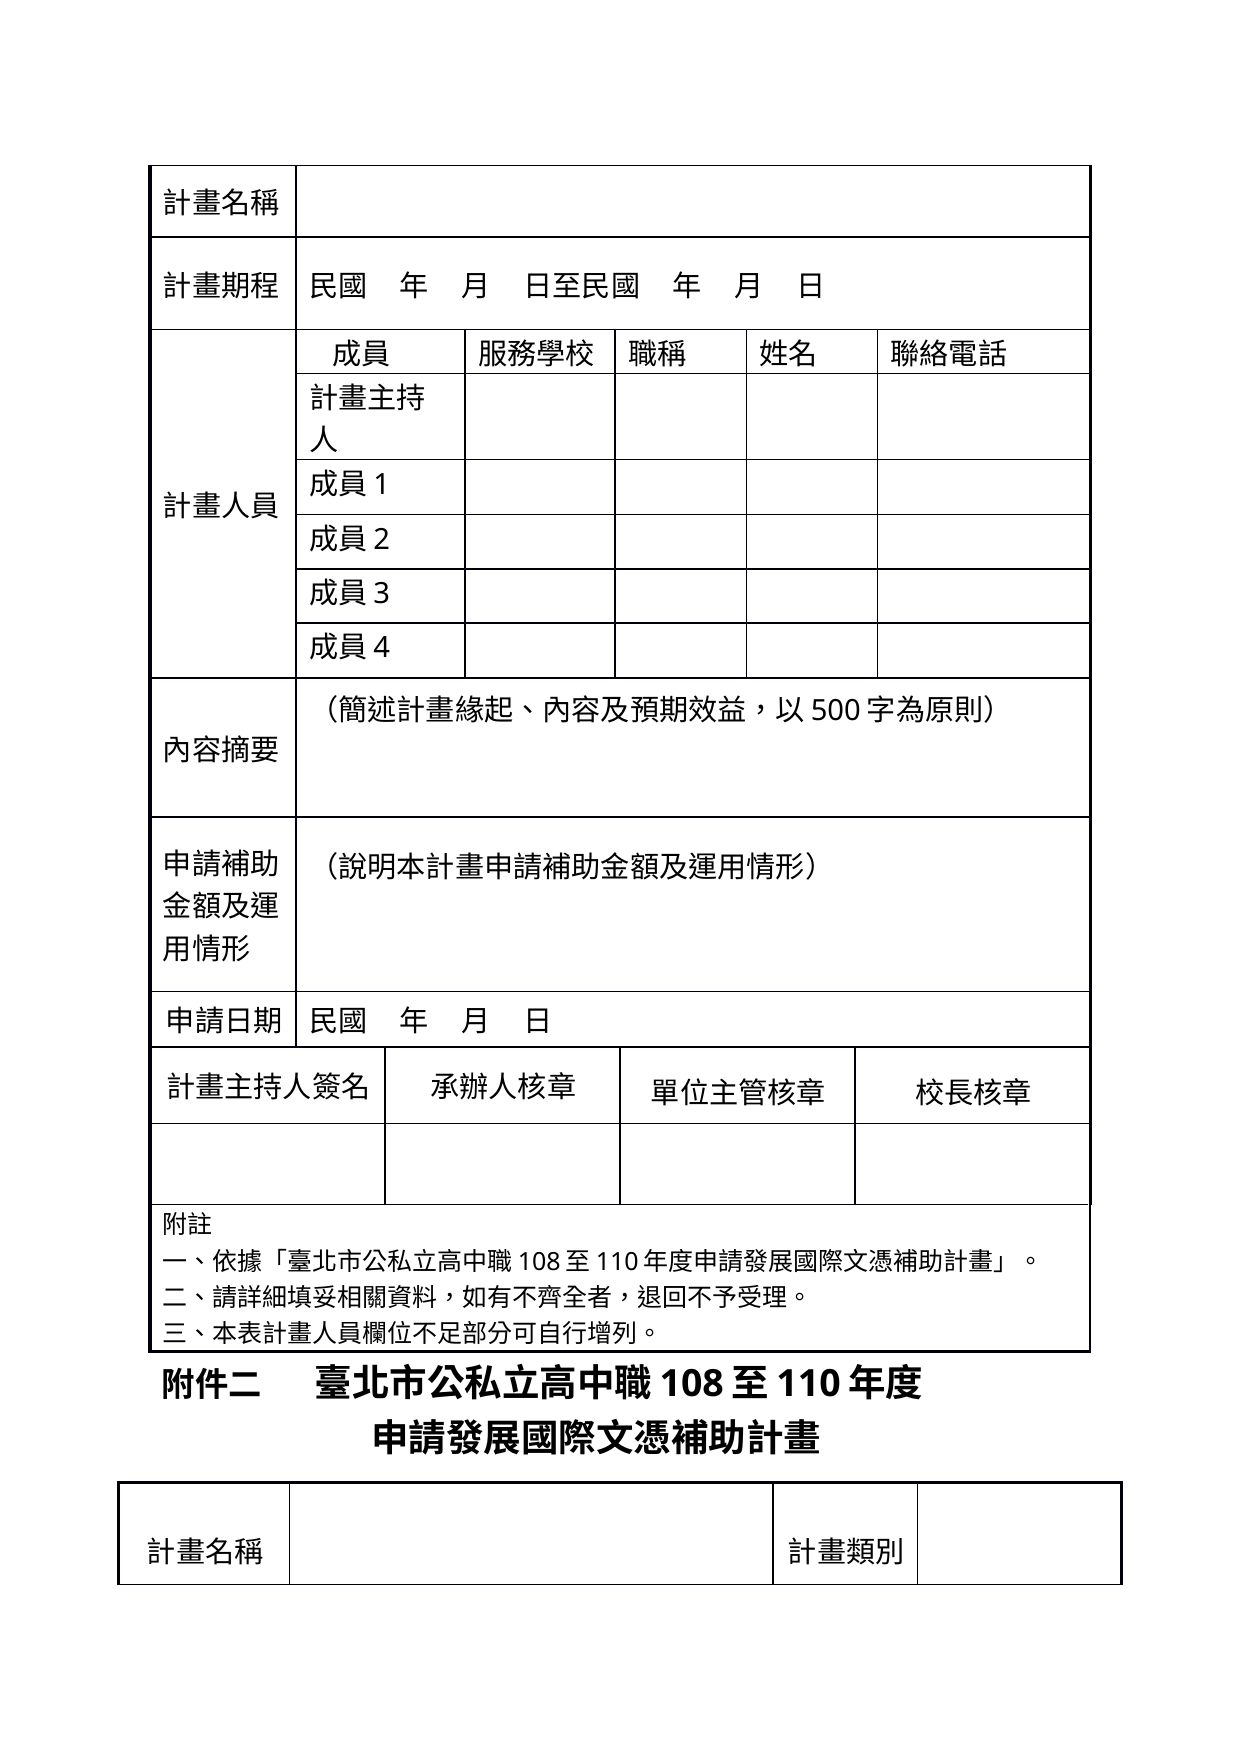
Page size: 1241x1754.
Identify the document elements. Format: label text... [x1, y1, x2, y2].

table_cell 聯絡電話 [878, 330, 1089, 373]
table_header 計畫名稱 [120, 1484, 289, 1584]
table_cell 職稱 [616, 330, 746, 373]
table_cell [878, 515, 1089, 568]
table_cell 成員2 [297, 515, 464, 568]
table_cell [747, 460, 877, 514]
table_cell [616, 570, 746, 622]
table_cell [878, 624, 1089, 677]
table_cell 成員3 [297, 570, 464, 622]
table_cell [747, 515, 877, 568]
table_cell 民國 年 月 日 [297, 992, 1089, 1046]
table_cell [878, 460, 1089, 514]
table_cell [466, 460, 614, 514]
table_cell [747, 624, 877, 677]
table_cell 成員 [297, 330, 464, 373]
table_cell 成員1 [297, 460, 464, 514]
table_cell [878, 374, 1089, 459]
table_cell 計畫名稱 [152, 166, 295, 236]
table_cell [616, 624, 746, 677]
table_cell [466, 515, 614, 568]
table_cell [297, 166, 1089, 236]
table_cell [747, 570, 877, 622]
table_cell [856, 1124, 1089, 1203]
table_cell （簡述計畫緣起、內容及預期效益，以500字為原則） [297, 679, 1089, 816]
table_cell [466, 570, 614, 622]
table_cell 計畫主持人 [297, 374, 464, 459]
table_cell 民國 年 月 日至民國 年 月 日 [297, 238, 1089, 329]
table_cell 服務學校 [466, 330, 614, 373]
table_cell [152, 1124, 384, 1203]
table_cell 成員4 [297, 624, 464, 677]
table_cell [386, 1124, 619, 1203]
table_cell [466, 374, 614, 459]
text 申請發展國際文憑補助計畫 [150, 1408, 1002, 1462]
table_cell [621, 1124, 854, 1203]
table_cell 承辦人核章 [386, 1048, 619, 1122]
table_cell 內容摘要 [152, 679, 295, 816]
table_cell 單位主管核章 [621, 1048, 854, 1122]
table_cell 申請日期 [152, 992, 295, 1046]
table_header 計畫類別 [774, 1484, 917, 1584]
table_cell [616, 460, 746, 514]
table_cell [616, 515, 746, 568]
table_cell 姓名 [747, 330, 877, 373]
table_cell [616, 374, 746, 459]
table_cell （說明本計畫申請補助金額及運用情形） [297, 818, 1089, 991]
table_cell 校長核章 [856, 1048, 1089, 1122]
text 附件二 臺北市公私立高中職108至110年度 [150, 1353, 1003, 1408]
table_cell [466, 624, 614, 677]
table_cell 計畫期程 [152, 238, 295, 329]
table_cell [878, 570, 1089, 622]
table_cell [747, 374, 877, 459]
table_header [918, 1484, 1120, 1584]
table_cell 計畫主持人簽名 [152, 1048, 384, 1122]
table_cell 計畫人員 [152, 330, 295, 677]
table_cell 附註 依據「臺北市公私立高中職108至110年度申請發展國際文憑補助計畫」。 二、請詳細填妥相關資料，如有不齊全者，退回不予受理。 三、本表計畫人員欄位不足部分可自行增列。 [152, 1204, 1089, 1350]
table_cell 申請補助金額及運用情形 [152, 818, 295, 991]
table_header [290, 1484, 772, 1584]
